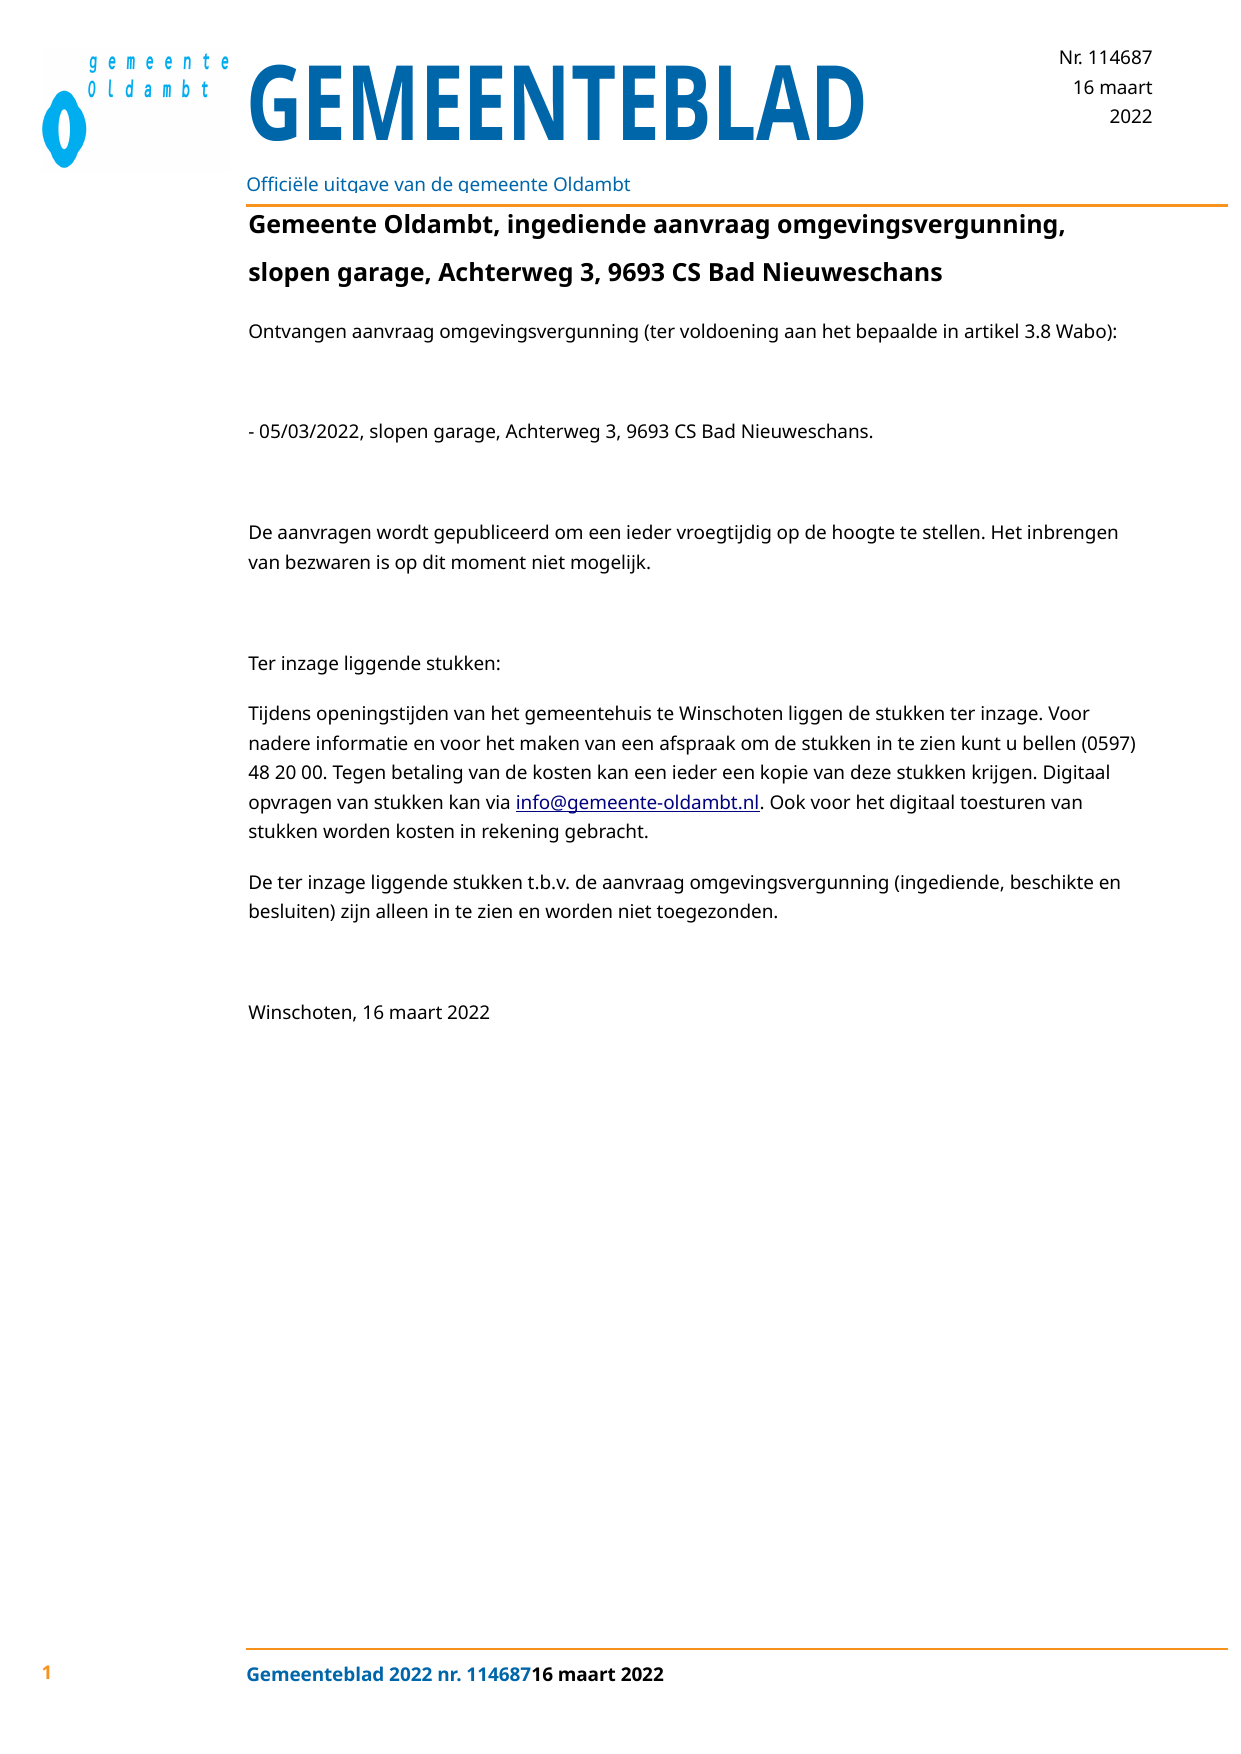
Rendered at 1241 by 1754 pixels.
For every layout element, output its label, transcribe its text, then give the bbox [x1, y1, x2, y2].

text - 05/03/2022, slopen garage, Achterweg 3, 9693 CS Bad Nieuweschans. [248, 419, 1152, 444]
text Gemeente Oldambt, ingediende aanvraag omgevingsvergunning, slopen garage, Achterweg 3, 9693 CS Bad Nieuweschans [248, 207, 1152, 288]
text De ter inzage liggende stukken t.b.v. de aanvraag omgevingsvergunning (ingediende, beschikte en besluiten) zijn alleen in te zien en worden niet toegezonden. [248, 869, 1152, 924]
text Tijdens openingstijden van het gemeentehuis te Winschoten liggen de stukken ter inzage. Voor nadere informatie en voor het maken van een afspraak om de stukken in te zien kunt u bellen (0597) 48 20 00. Tegen betaling van de kosten kan een ieder een kopie van deze stukken krijgen. Digitaal opvragen van stukken kan via info@gemeente-oldambt.nl. Ook voor het digitaal toesturen van stukken worden kosten in rekening gebracht. [248, 700, 1152, 844]
text Ter inzage liggende stukken: [248, 650, 1152, 676]
text De aanvragen wordt gepubliceerd om een ieder vroegtijdig op de hoogte te stellen. Het inbrengen van bezwaren is op dit moment niet mogelijk. [248, 519, 1152, 575]
text Winschoten, 16 maart 2022 [248, 999, 1152, 1025]
text Ontvangen aanvraag omgevingsvergunning (ter voldoening aan het bepaalde in artikel 3.8 Wabo): [248, 318, 1152, 344]
picture [41, 47, 231, 172]
